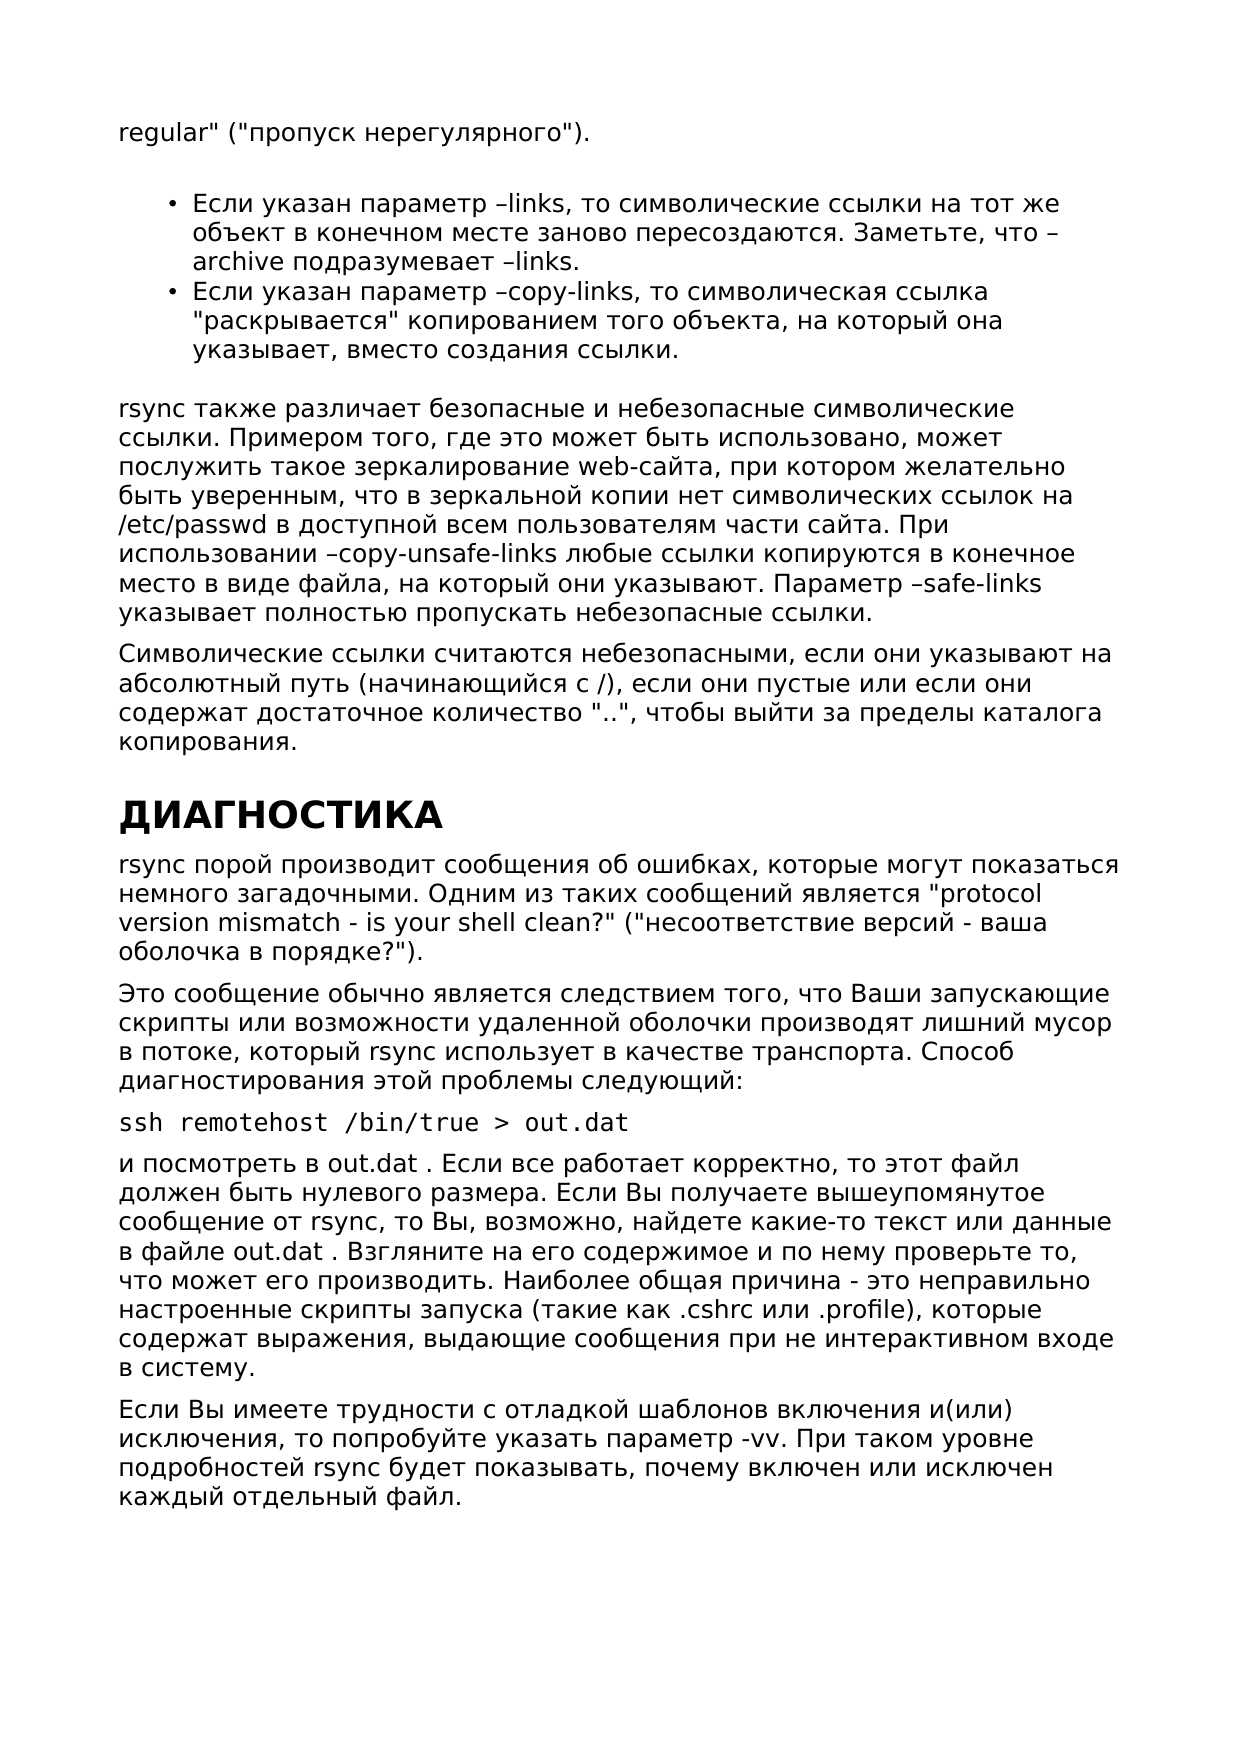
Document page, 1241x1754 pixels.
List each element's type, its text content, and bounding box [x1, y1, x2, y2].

text regular" ("пропуск нерегулярного"). [118, 118, 1122, 147]
list Если указан параметр –copy-links, то символическая ссылка "раскрывается" копированием того объекта, на который она указывает, вместо создания ссылки. [177, 277, 1122, 364]
text и посмотреть в out.dat . Если все работает корректно, то этот файл должен быть нулевого размера. Если Вы получаете вышеупомянутое сообщение от rsync, то Вы, возможно, найдете какие-то текст или данные в файле out.dat . Взгляните на его содержимое и по нему проверьте то, что может его производить. Наиболее общая причина - это неправильно настроенные скрипты запуска (такие как .cshrc или .profile), которые содержат выражения, выдающие сообщения при не интерактивном входе в систему. [118, 1149, 1122, 1382]
subtitle ДИАГНОСТИКА [118, 794, 1122, 837]
text Если Вы имеете трудности с отладкой шаблонов включения и(или) исключения, то попробуйте указать параметр -vv. При таком уровне подробностей rsync будет показывать, почему включен или исключен каждый отдельный файл. [118, 1395, 1122, 1512]
text ssh remotehost /bin/true > out.dat [118, 1108, 1122, 1137]
text Символические ссылки считаются небезопасными, если они указывают на абсолютный путь (начинающийся с /), если они пустые или если они содержат достаточное количество "..", чтобы выйти за пределы каталога копирования. [118, 639, 1122, 756]
text rsync также различает безопасные и небезопасные символические ссылки. Примером того, где это может быть использовано, может послужить такое зеркалирование web-сайта, при котором желательно быть уверенным, что в зеркальной копии нет символических ссылок на /etc/passwd в доступной всем пользователям части сайта. При использовании –copy-unsafe-links любые ссылки копируются в конечное место в виде файла, на который они указывают. Параметр –safe-links указывает полностью пропускать небезопасные ссылки. [118, 394, 1122, 627]
text Это сообщение обычно является следствием того, что Ваши запускающие скрипты или возможности удаленной оболочки производят лишний мусор в потоке, который rsync использует в качестве транспорта. Способ диагностирования этой проблемы следующий: [118, 979, 1122, 1096]
list Если указан параметр –links, то символические ссылки на тот же объект в конечном месте заново пересоздаются. Заметьте, что –archive подразумевает –links. [177, 189, 1122, 277]
text rsync порой производит сообщения об ошибках, которые могут показаться немного загадочными. Одним из таких сообщений является "protocol version mismatch - is your shell clean?" ("несоответствие версий - ваша оболочка в порядке?"). [118, 850, 1122, 967]
